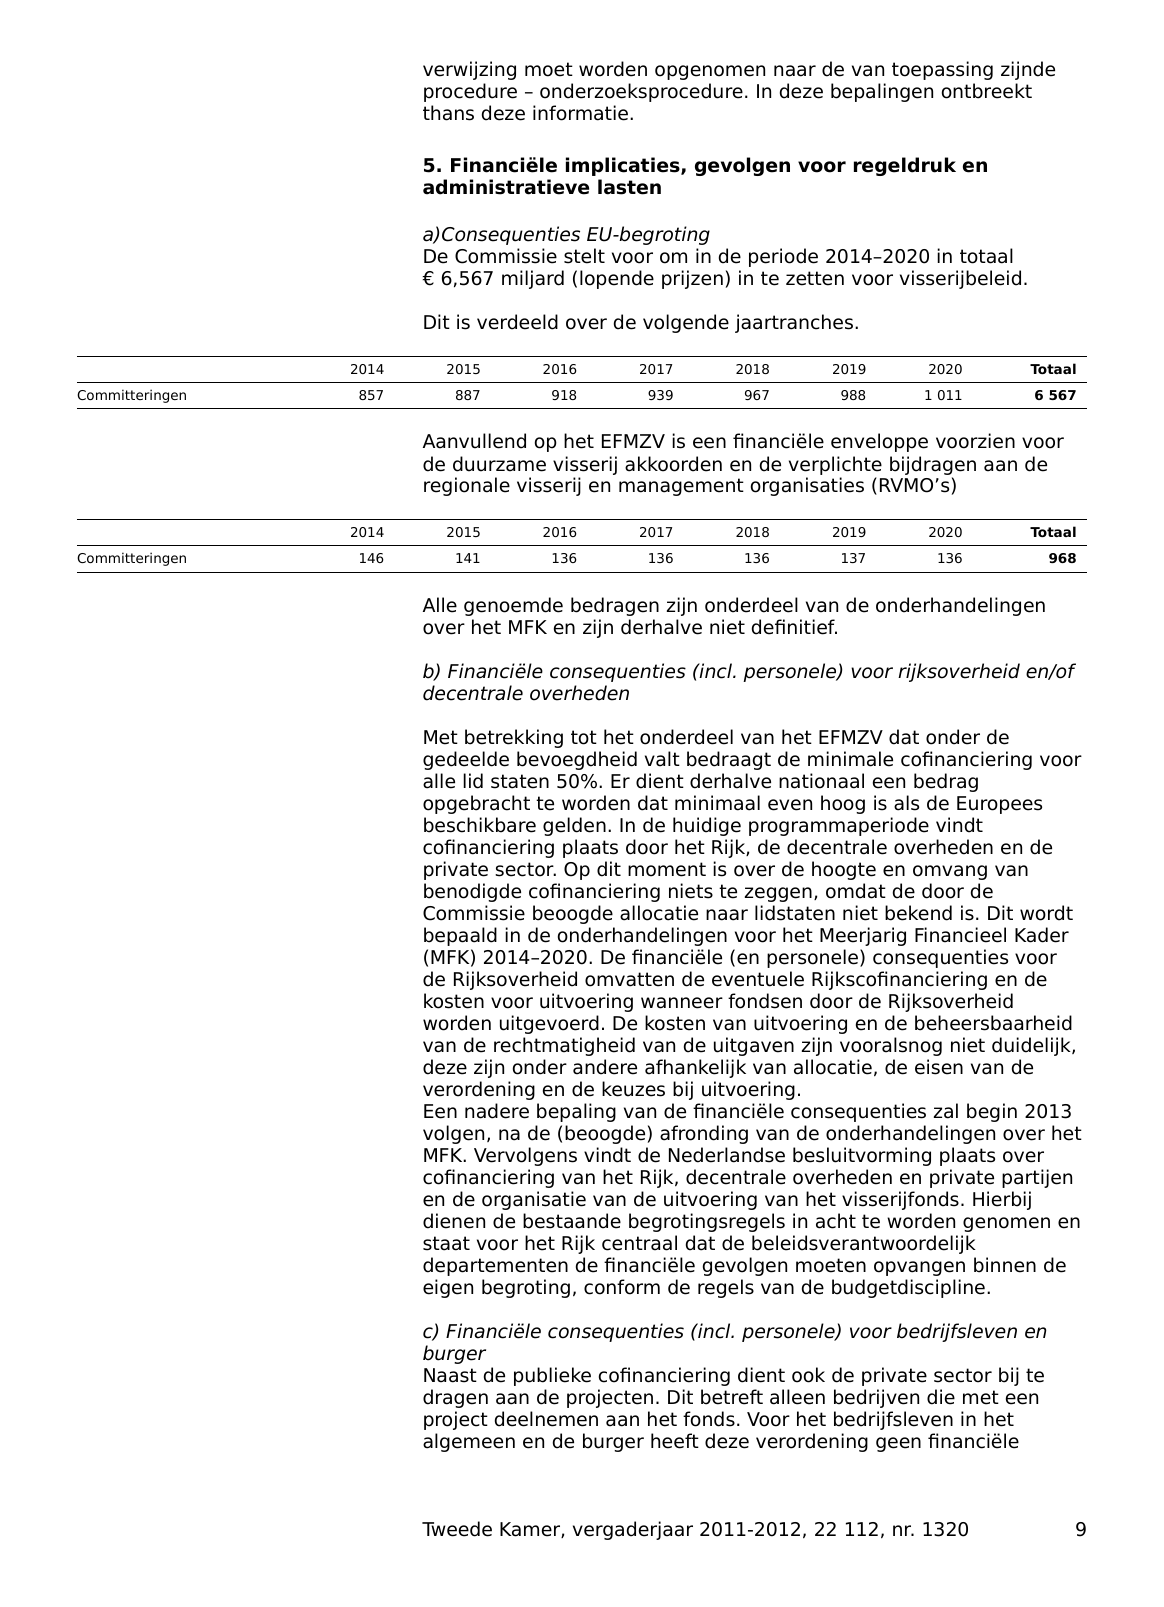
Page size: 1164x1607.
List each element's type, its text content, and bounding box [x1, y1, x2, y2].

table_header 2015 [390, 357, 486, 382]
table_cell 136 [872, 546, 968, 572]
table_cell Committeringen [77, 546, 294, 572]
text Met betrekking tot het onderdeel van het EFMZV dat onder de gedeelde bevoegdheid valt bedraagt de minimale cofinanciering voor alle lid staten 50%. Er dient derhalve nationaal een bedrag opgebracht te worden dat minimaal even hoog is als de Europees beschikbare gelden. In de huidige programmaperiode vindt cofinanciering plaats door het Rijk, de decentrale overheden en de private sector. Op dit moment is over de hoogte en omvang van benodigde cofinanciering niets te zeggen, omdat de door de Commissie beoogde allocatie naar lidstaten niet bekend is. Dit wordt bepaald in de onderhandelingen voor het Meerjarig Financieel Kader (MFK) 2014–2020. De financiële (en personele) consequenties voor de Rijksoverheid omvatten de eventuele Rijkscofinanciering en de kosten voor uitvoering wanneer fondsen door de Rijksoverheid worden uitgevoerd. De kosten van uitvoering en de beheersbaarheid van de rechtmatigheid van de uitgaven zijn vooralsnog niet duidelijk, deze zijn onder andere afhankelijk van allocatie, de eisen van de verordening en de keuzes bij uitvoering. [422, 727, 1087, 1101]
text verwijzing moet worden opgenomen naar de van toepassing zijnde procedure – onderzoeksprocedure. In deze bepalingen ontbreekt thans deze informatie. [422, 59, 1087, 125]
table_header 2020 [872, 520, 968, 545]
table_header 2019 [776, 520, 872, 545]
table_header 2016 [486, 520, 583, 545]
table_cell 887 [390, 383, 486, 408]
table_header 2016 [486, 357, 583, 382]
text Aanvullend op het EFMZV is een financiële enveloppe voorzien voor de duurzame visserij akkoorden en de verplichte bijdragen aan de regionale visserij en management organisaties (RVMO’s) [422, 431, 1087, 497]
table_header 2018 [679, 357, 776, 382]
table_header Totaal [969, 357, 1087, 382]
table_cell Committeringen [77, 383, 294, 408]
subtitle c) Financiële consequenties (incl. personele) voor bedrijfsleven en burger [422, 1321, 1087, 1365]
table_cell 6 567 [969, 383, 1087, 408]
table_header 2015 [390, 520, 486, 545]
table_header 2018 [679, 520, 776, 545]
table_header 2019 [776, 357, 872, 382]
table_cell 141 [390, 546, 486, 572]
table_cell 857 [294, 383, 390, 408]
table_cell 137 [776, 546, 872, 572]
table_header [77, 357, 294, 382]
subtitle b) Financiële consequenties (incl. personele) voor rijksoverheid en/of decentrale overheden [422, 661, 1087, 705]
table_cell 967 [679, 383, 776, 408]
text Dit is verdeeld over de volgende jaartranches. [422, 312, 1087, 334]
table_header 2017 [583, 520, 679, 545]
table_header [77, 520, 294, 545]
text De Commissie stelt voor om in de periode 2014–2020 in totaal € 6,567 miljard (lopende prijzen) in te zetten voor visserijbeleid. [422, 246, 1087, 290]
table_header 2014 [294, 357, 390, 382]
table_cell 968 [969, 546, 1087, 572]
subtitle 5. Financiële implicaties, gevolgen voor regeldruk en administratieve lasten [422, 155, 1087, 199]
table_cell 146 [294, 546, 390, 572]
table_cell 136 [583, 546, 679, 572]
table_header 2017 [583, 357, 679, 382]
table_cell 988 [776, 383, 872, 408]
table_cell 136 [486, 546, 583, 572]
table_cell 939 [583, 383, 679, 408]
table_cell 1 011 [872, 383, 968, 408]
text Alle genoemde bedragen zijn onderdeel van de onderhandelingen over het MFK en zijn derhalve niet definitief. [422, 595, 1087, 639]
table_header 2014 [294, 520, 390, 545]
table_header 2020 [872, 357, 968, 382]
text Een nadere bepaling van de financiële consequenties zal begin 2013 volgen, na de (beoogde) afronding van de onderhandelingen over het MFK. Vervolgens vindt de Nederlandse besluitvorming plaats over cofinanciering van het Rijk, decentrale overheden en private partijen en de organisatie van de uitvoering van het visserijfonds. Hierbij dienen de bestaande begrotingsregels in acht te worden genomen en staat voor het Rijk centraal dat de beleidsverantwoordelijk departementen de financiële gevolgen moeten opvangen binnen de eigen begroting, conform de regels van de budgetdiscipline. [422, 1101, 1087, 1298]
text Naast de publieke cofinanciering dient ook de private sector bij te dragen aan de projecten. Dit betreft alleen bedrijven die met een project deelnemen aan het fonds. Voor het bedrijfsleven in het algemeen en de burger heeft deze verordening geen financiële [422, 1365, 1087, 1453]
table_cell 918 [486, 383, 583, 408]
table_cell 136 [679, 546, 776, 572]
subtitle a)Consequenties EU-begroting [422, 224, 1087, 246]
table_header Totaal [969, 520, 1087, 545]
